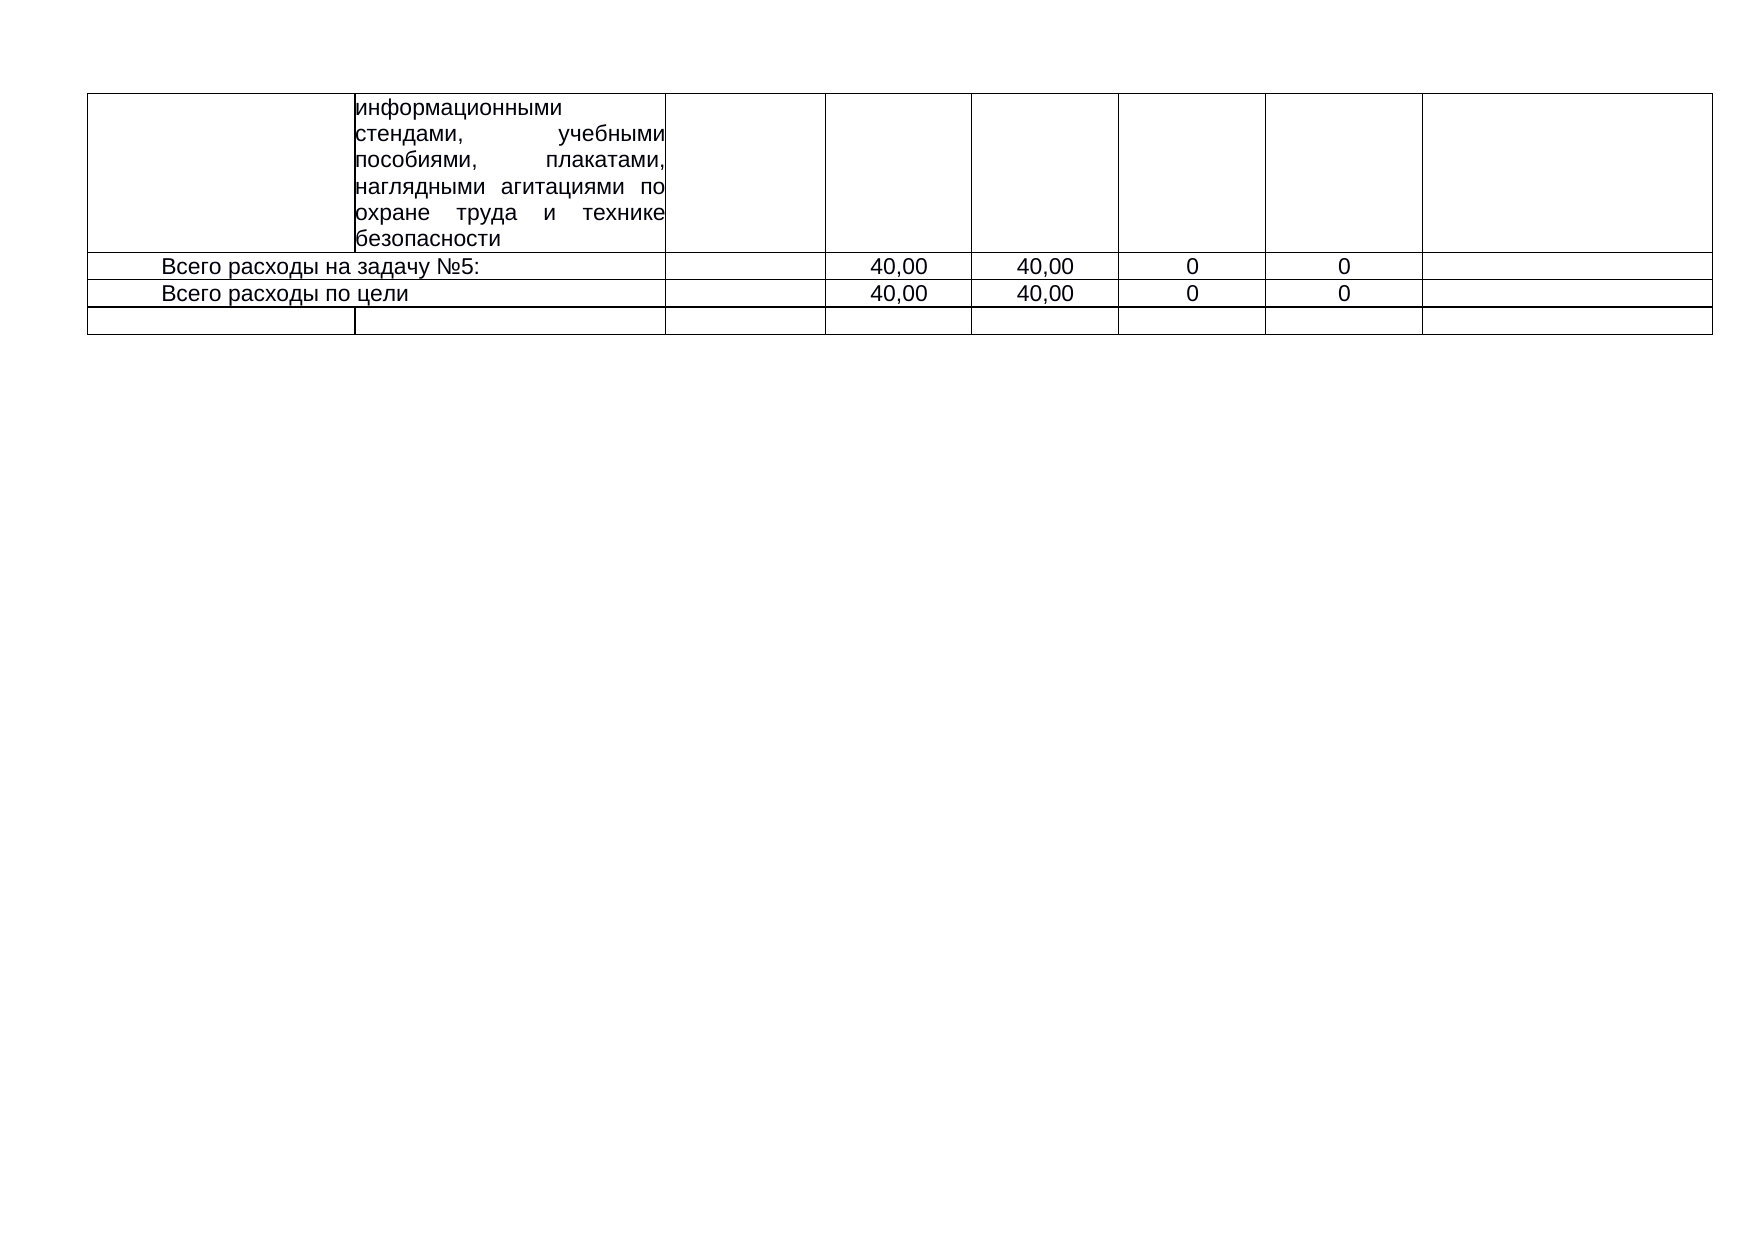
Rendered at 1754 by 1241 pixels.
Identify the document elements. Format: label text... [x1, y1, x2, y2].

table_cell [972, 308, 1118, 334]
table_cell 0 [1266, 280, 1422, 306]
table_cell [88, 94, 354, 252]
table_cell - [826, 94, 971, 252]
table_cell [826, 308, 971, 334]
table_cell Всего расходы на задачу №5: [88, 253, 665, 279]
table_cell [1119, 308, 1265, 334]
table_cell - [1266, 94, 1422, 252]
table_cell [666, 94, 825, 252]
table_cell [666, 308, 825, 334]
table_cell Всего расходы по цели [88, 280, 665, 306]
table_cell 0 [1266, 253, 1422, 279]
table_cell [1423, 308, 1712, 334]
table_cell 40,00 [826, 280, 971, 306]
table_cell [88, 308, 354, 334]
table_cell 40,00 [826, 253, 971, 279]
table_cell - [972, 94, 1118, 252]
table_cell информационными стендами, учебными пособиями, плакатами, наглядными агитациями по охране труда и технике безопасности [356, 94, 665, 252]
table_cell 0 [1119, 253, 1265, 279]
table_cell [1423, 253, 1712, 279]
table_cell - [1119, 94, 1265, 252]
table_cell [666, 280, 825, 306]
table_cell [666, 253, 825, 279]
table_cell 0 [1119, 280, 1265, 306]
table_cell [356, 308, 665, 334]
table_cell 40,00 [972, 253, 1118, 279]
table_cell [1423, 280, 1712, 306]
table_cell 40,00 [972, 280, 1118, 306]
table_cell [1423, 94, 1712, 252]
table_cell [1266, 308, 1422, 334]
